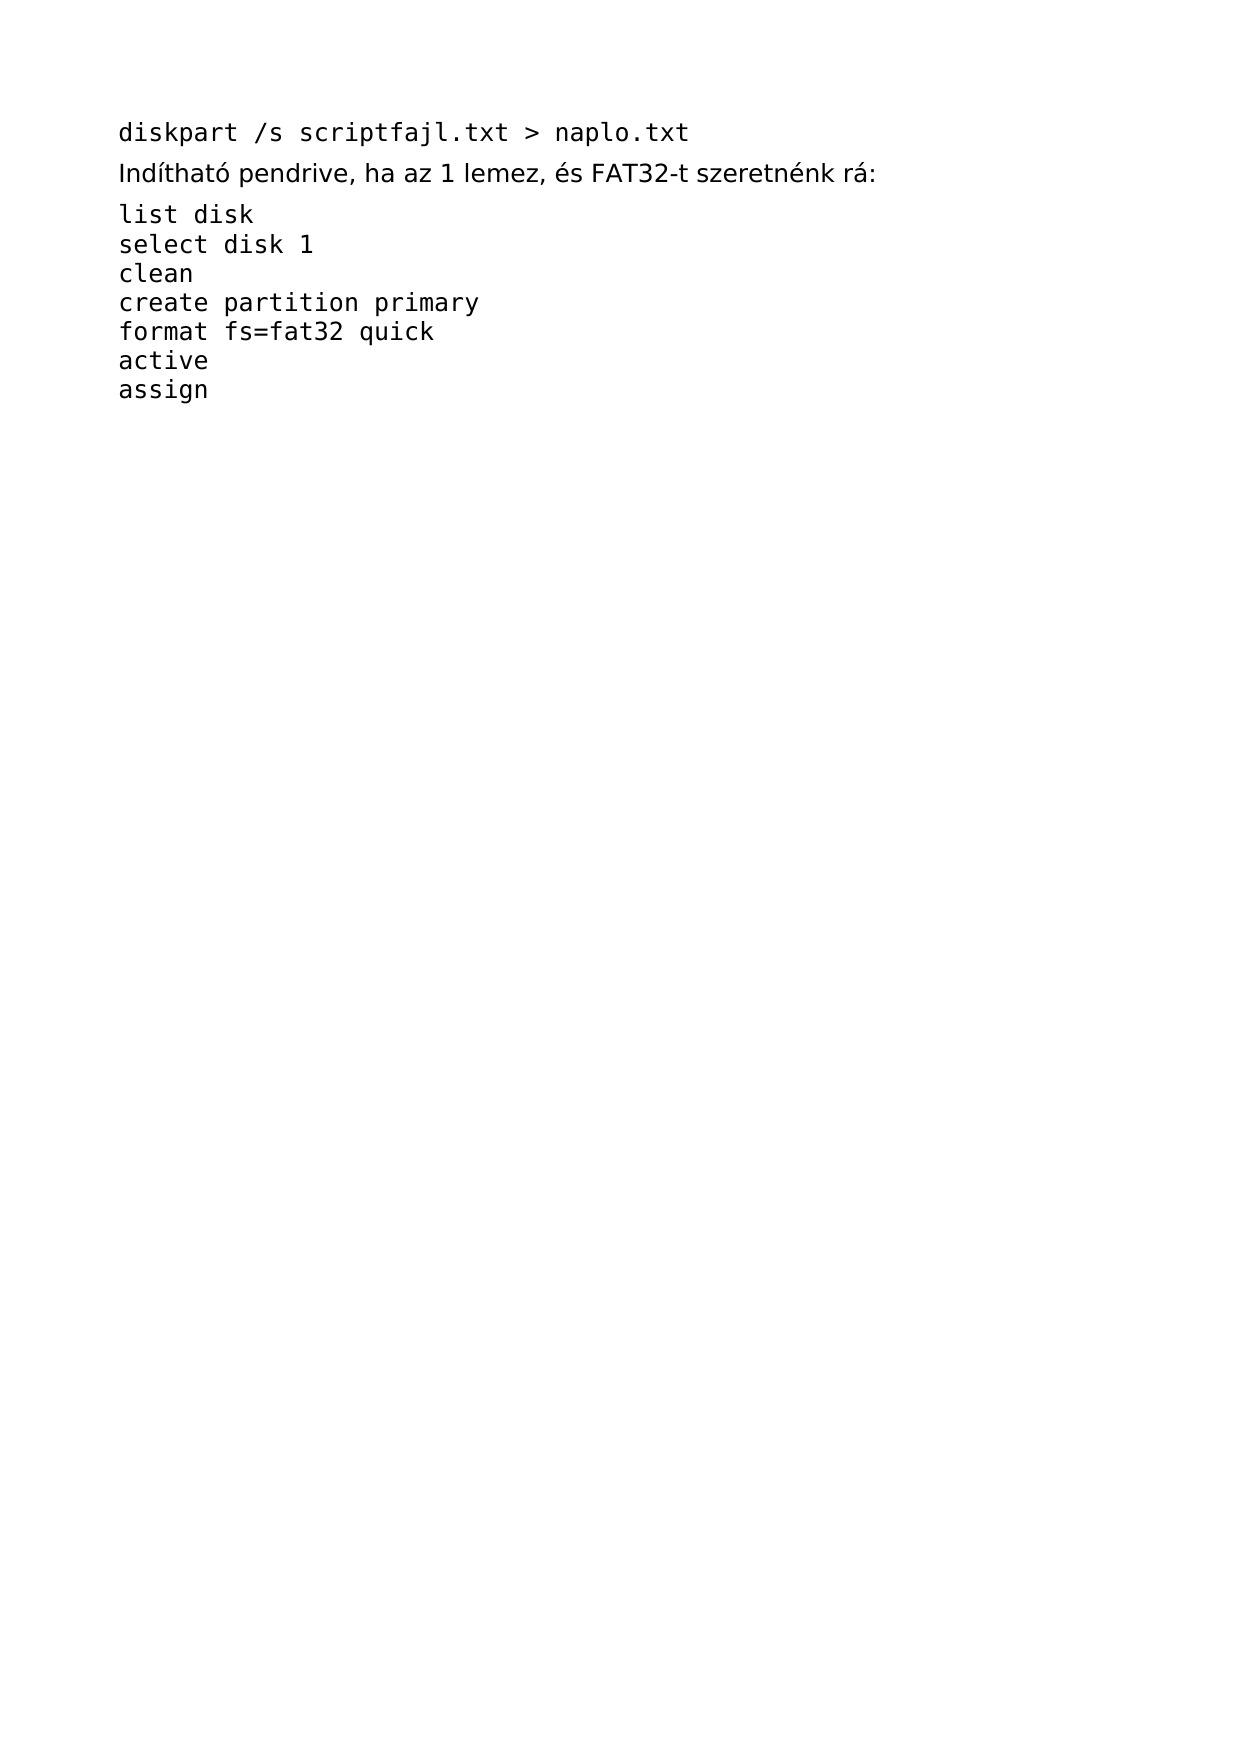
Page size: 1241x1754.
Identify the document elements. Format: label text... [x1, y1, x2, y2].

text diskpart /s scriptfajl.txt > naplo.txt [118, 118, 1122, 147]
text Indítható pendrive, ha az 1 lemez, és FAT32-t szeretnénk rá: [118, 159, 1122, 188]
text list disk select disk 1 clean create partition primary format fs=fat32 quick active assign [118, 201, 1122, 405]
